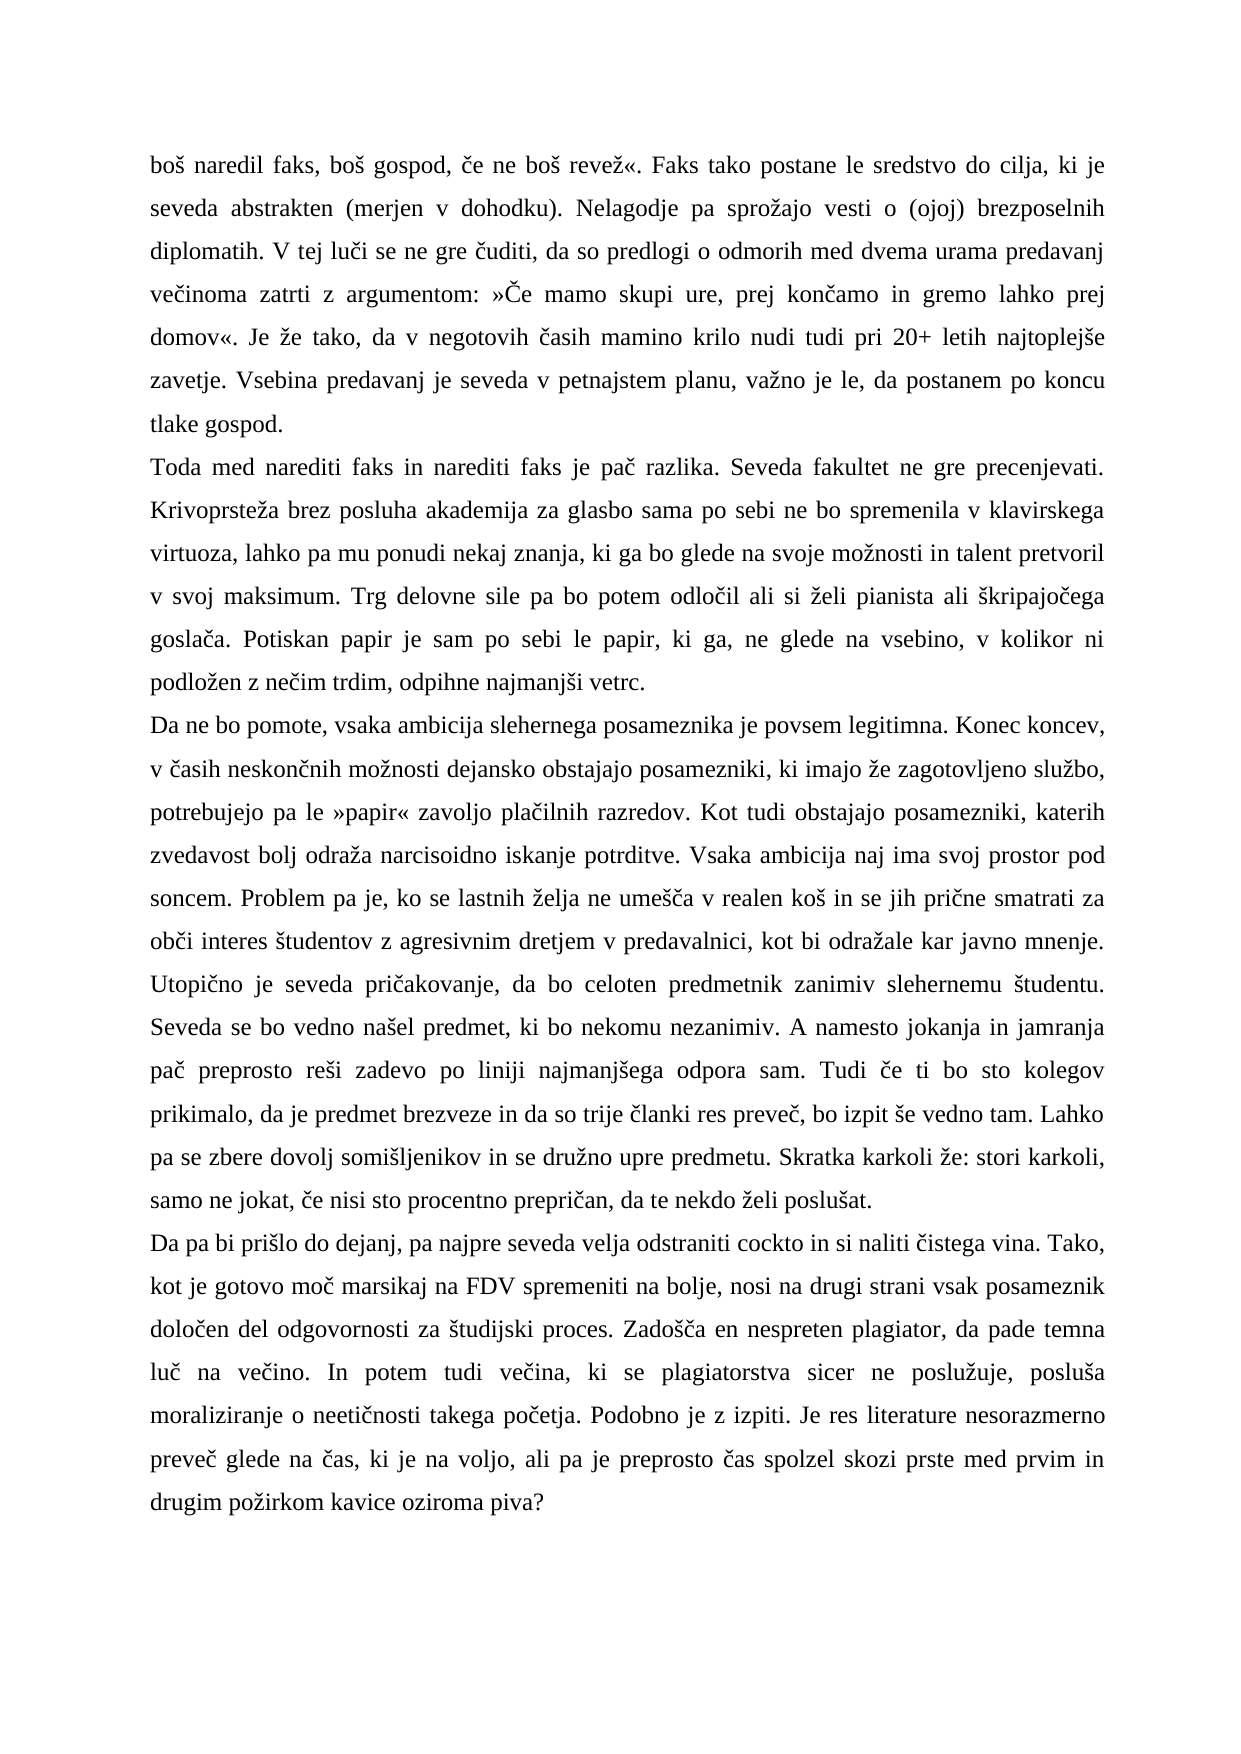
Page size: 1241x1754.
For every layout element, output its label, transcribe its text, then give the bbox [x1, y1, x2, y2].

text Toda med narediti faks in narediti faks je pač razlika. Seveda fakultet ne gre precenjevati. Krivoprsteža brez posluha akademija za glasbo sama po sebi ne bo spremenila v klavirskega virtuoza, lahko pa mu ponudi nekaj znanja, ki ga bo glede na svoje možnosti in talent pretvoril v svoj maksimum. Trg delovne sile pa bo potem odločil ali si želi pianista ali škripajočega goslača. Potiskan papir je sam po sebi le papir, ki ga, ne glede na vsebino, v kolikor ni podložen z nečim trdim, odpihne najmanjši vetrc. [150, 452, 1106, 696]
text Da ne bo pomote, vsaka ambicija slehernega posameznika je povsem legitimna. Konec koncev, v časih neskončnih možnosti dejansko obstajajo posamezniki, ki imajo že zagotovljeno službo, potrebujejo pa le »papir« zavoljo plačilnih razredov. Kot tudi obstajajo posamezniki, katerih zvedavost bolj odraža narcisoidno iskanje potrditve. Vsaka ambicija naj ima svoj prostor pod soncem. Problem pa je, ko se lastnih želja ne umešča v realen koš in se jih prične smatrati za obči interes študentov z agresivnim dretjem v predavalnici, kot bi odražale kar javno mnenje. Utopično je seveda pričakovanje, da bo celoten predmetnik zanimiv slehernemu študentu. Seveda se bo vedno našel predmet, ki bo nekomu nezanimiv. A namesto jokanja in jamranja pač preprosto reši zadevo po liniji najmanjšega odpora sam. Tudi če ti bo sto kolegov prikimalo, da je predmet brezveze in da so trije članki res preveč, bo izpit še vedno tam. Lahko pa se zbere dovolj somišljenikov in se družno upre predmetu. Skratka karkoli že: stori karkoli, samo ne jokat, če nisi sto procentno prepričan, da te nekdo želi poslušat. [150, 711, 1106, 1214]
text Da pa bi prišlo do dejanj, pa najpre seveda velja odstraniti cockto in si naliti čistega vina. Tako, kot je gotovo moč marsikaj na FDV spremeniti na bolje, nosi na drugi strani vsak posameznik določen del odgovornosti za študijski proces. Zadošča en nespreten plagiator, da pade temna luč na večino. In potem tudi večina, ki se plagiatorstva sicer ne poslužuje, posluša moraliziranje o neetičnosti takega početja. Podobno je z izpiti. Je res literature nesorazmerno preveč glede na čas, ki je na voljo, ali pa je preprosto čas spolzel skozi prste med prvim in drugim požirkom kavice oziroma piva? [150, 1228, 1106, 1516]
text boš naredil faks, boš gospod, če ne boš revež«. Faks tako postane le sredstvo do cilja, ki je seveda abstrakten (merjen v dohodku). Nelagodje pa sprožajo vesti o (ojoj) brezposelnih diplomatih. V tej luči se ne gre čuditi, da so predlogi o odmorih med dvema urama predavanj večinoma zatrti z argumentom: »Če mamo skupi ure, prej končamo in gremo lahko prej domov«. Je že tako, da v negotovih časih mamino krilo nudi tudi pri 20+ letih najtoplejše zavetje. Vsebina predavanj je seveda v petnajstem planu, važno je le, da postanem po koncu tlake gospod. [150, 150, 1106, 437]
